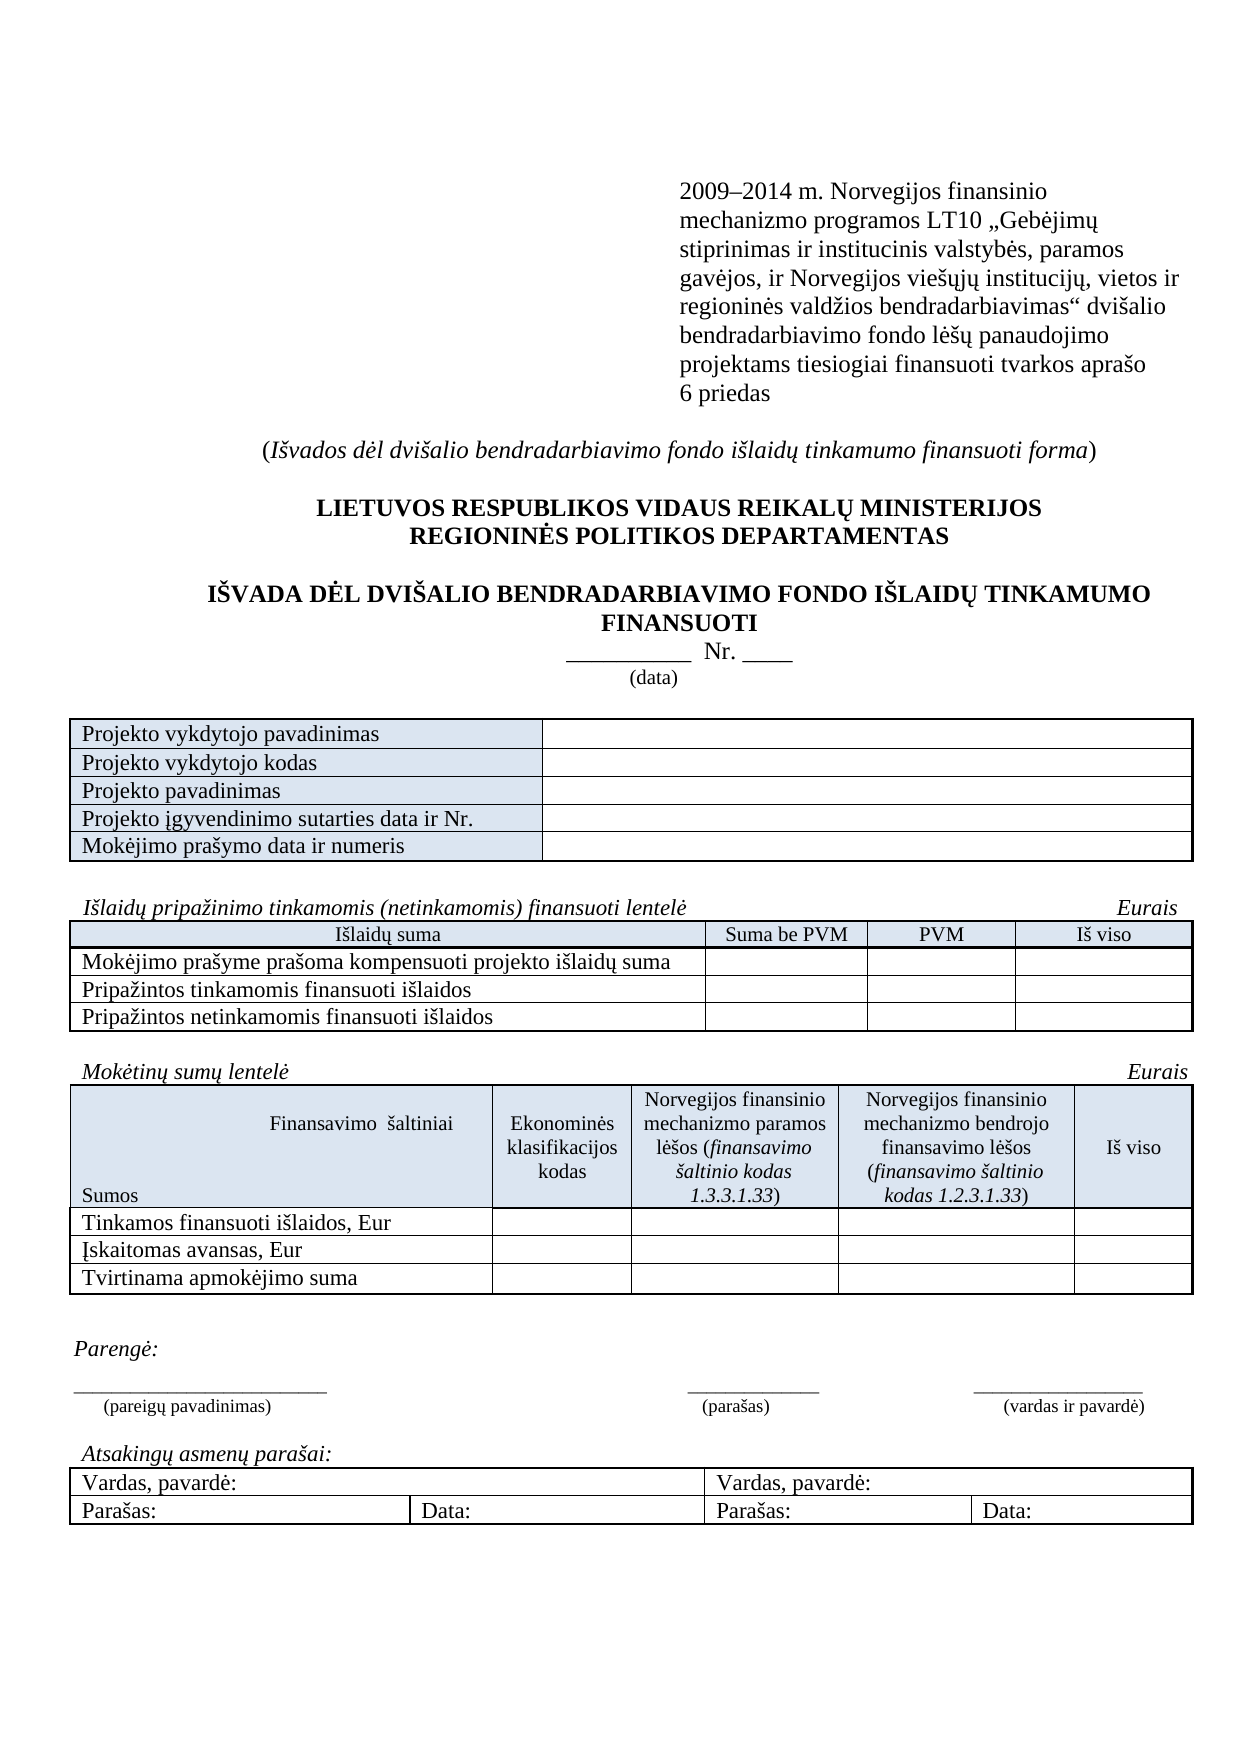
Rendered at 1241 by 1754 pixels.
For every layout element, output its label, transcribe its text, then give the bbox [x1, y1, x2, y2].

text (pareigų pavadinimas) (parašas) (vardas ir pavardė) [103, 1395, 1181, 1417]
table_cell [1075, 1264, 1191, 1292]
table_cell [706, 1003, 867, 1029]
table_cell Iš viso [1075, 1086, 1191, 1207]
table_cell [1016, 976, 1191, 1002]
table_cell Įskaitomas avansas, Eur [71, 1236, 492, 1263]
table_cell Mokėjimo prašyme prašoma kompensuoti projekto išlaidų suma [71, 949, 705, 975]
text LIETUVOS RESPUBLIKOS VIDAUS REIKALŲ MINISTERIJOS [177, 493, 1181, 521]
table_cell [1194, 1235, 1240, 1263]
table_cell [1194, 1467, 1217, 1495]
table_cell [1016, 949, 1191, 975]
table_cell Norvegijos finansinio mechanizmo bendrojo finansavimo lėšos (finansavimo šaltinio kodas 1.2.3.1.33) [839, 1086, 1074, 1207]
table_cell Parašas: [71, 1496, 409, 1523]
table_header Atsakingų asmenų parašai: [70, 1417, 1217, 1467]
text (Išvados dėl dvišalio bendradarbiavimo fondo išlaidų tinkamumo finansuoti forma) [177, 435, 1181, 464]
table_cell [543, 749, 1191, 776]
table_cell [1194, 1002, 1240, 1029]
table_cell Tvirtinama apmokėjimo suma [71, 1264, 492, 1292]
table_cell [839, 1236, 1074, 1263]
table_cell [632, 1209, 838, 1235]
table_cell Finansavimo šaltiniai Sumos [71, 1086, 492, 1207]
table_cell [1194, 1207, 1240, 1235]
table_cell Iš viso [1016, 922, 1191, 946]
table_cell Išlaidų suma [71, 922, 705, 946]
text (data) [177, 665, 1181, 689]
table_cell Eurais [1116, 1030, 1240, 1084]
table_cell [839, 1209, 1074, 1235]
text IŠVADA DĖL DVIŠALIO BENDRADARBIAVIMO FONDO IŠLAIDŲ TINKAMUMO FINANSUOTI [177, 579, 1181, 636]
text __________ Nr. ____ [177, 636, 1181, 665]
table_cell [1194, 920, 1240, 946]
table_header Išlaidų pripažinimo tinkamomis (netinkamomis) finansuoti lentelė Eurais [70, 891, 1192, 920]
table_cell [1075, 1236, 1191, 1263]
table_header [1193, 891, 1240, 920]
table_cell [868, 1003, 1015, 1029]
table_cell [543, 832, 1191, 860]
table_cell [839, 1264, 1074, 1292]
text ___________________________ ______________ __________________ [74, 1373, 1181, 1395]
text 6 priedas [679, 378, 1181, 406]
text Parengė: [74, 1335, 1181, 1362]
table_cell [1217, 1467, 1240, 1495]
table_cell Tinkamos finansuoti išlaidos, Eur [71, 1208, 492, 1235]
table_cell Data: [411, 1496, 704, 1523]
table_cell Suma be PVM [706, 922, 867, 946]
table_cell [493, 1264, 631, 1292]
table_header [543, 720, 1191, 748]
table_cell Mokėjimo prašymo data ir numeris [71, 832, 542, 860]
table_cell [493, 1209, 631, 1235]
table_cell [1194, 946, 1240, 975]
table_cell [1194, 975, 1240, 1002]
table_cell Vardas, pavardė: [705, 1469, 1191, 1495]
table_cell PVM [868, 922, 1015, 946]
table_cell Projekto vykdytojo kodas [71, 749, 542, 776]
table_cell [632, 1236, 838, 1263]
table_cell Projekto pavadinimas [71, 777, 542, 804]
table_cell [632, 1264, 838, 1292]
table_cell [1194, 1263, 1240, 1292]
table_cell Vardas, pavardė: [71, 1469, 704, 1495]
table_cell [1016, 1003, 1191, 1029]
table_cell [1194, 1495, 1240, 1523]
text 2009–2014 m. Norvegijos finansinio mechanizmo programos LT10 „Gebėjimų stiprinimas ir institucinis valstybės, paramos gavėjos, ir Norvegijos viešųjų institucijų, vietos ir regioninės valdžios bendradarbiavimas“ dvišalio bendradarbiavimo fondo lėšų panaudojimo projektams tiesiogiai finansuoti tvarkos aprašo [679, 176, 1181, 378]
table_cell [706, 949, 867, 975]
table_cell [868, 949, 1015, 975]
table_cell [1194, 1084, 1240, 1207]
table_cell Pripažintos netinkamomis finansuoti išlaidos [71, 1003, 705, 1029]
text REGIONINĖS POLITIKOS DEPARTAMENTAS [177, 521, 1181, 550]
table_cell [706, 976, 867, 1002]
table_cell Parašas: [705, 1496, 971, 1523]
table_cell [543, 777, 1191, 804]
table_header [1217, 1417, 1240, 1467]
table_cell [868, 976, 1015, 1002]
table_cell [1075, 1209, 1191, 1235]
table_cell [493, 1236, 631, 1263]
table_cell Projekto įgyvendinimo sutarties data ir Nr. [71, 805, 542, 831]
table_cell Data: [972, 1496, 1191, 1523]
table_cell Ekonominės klasifikacijos kodas [493, 1086, 631, 1207]
table_cell Mokėtinų sumų lentelė [70, 1032, 1116, 1084]
table_header Projekto vykdytojo pavadinimas [71, 720, 542, 748]
table_cell Pripažintos tinkamomis finansuoti išlaidos [71, 976, 705, 1002]
table_cell Norvegijos finansinio mechanizmo paramos lėšos (finansavimo šaltinio kodas 1.3.3.1.33) [632, 1086, 838, 1207]
table_cell [543, 805, 1191, 831]
